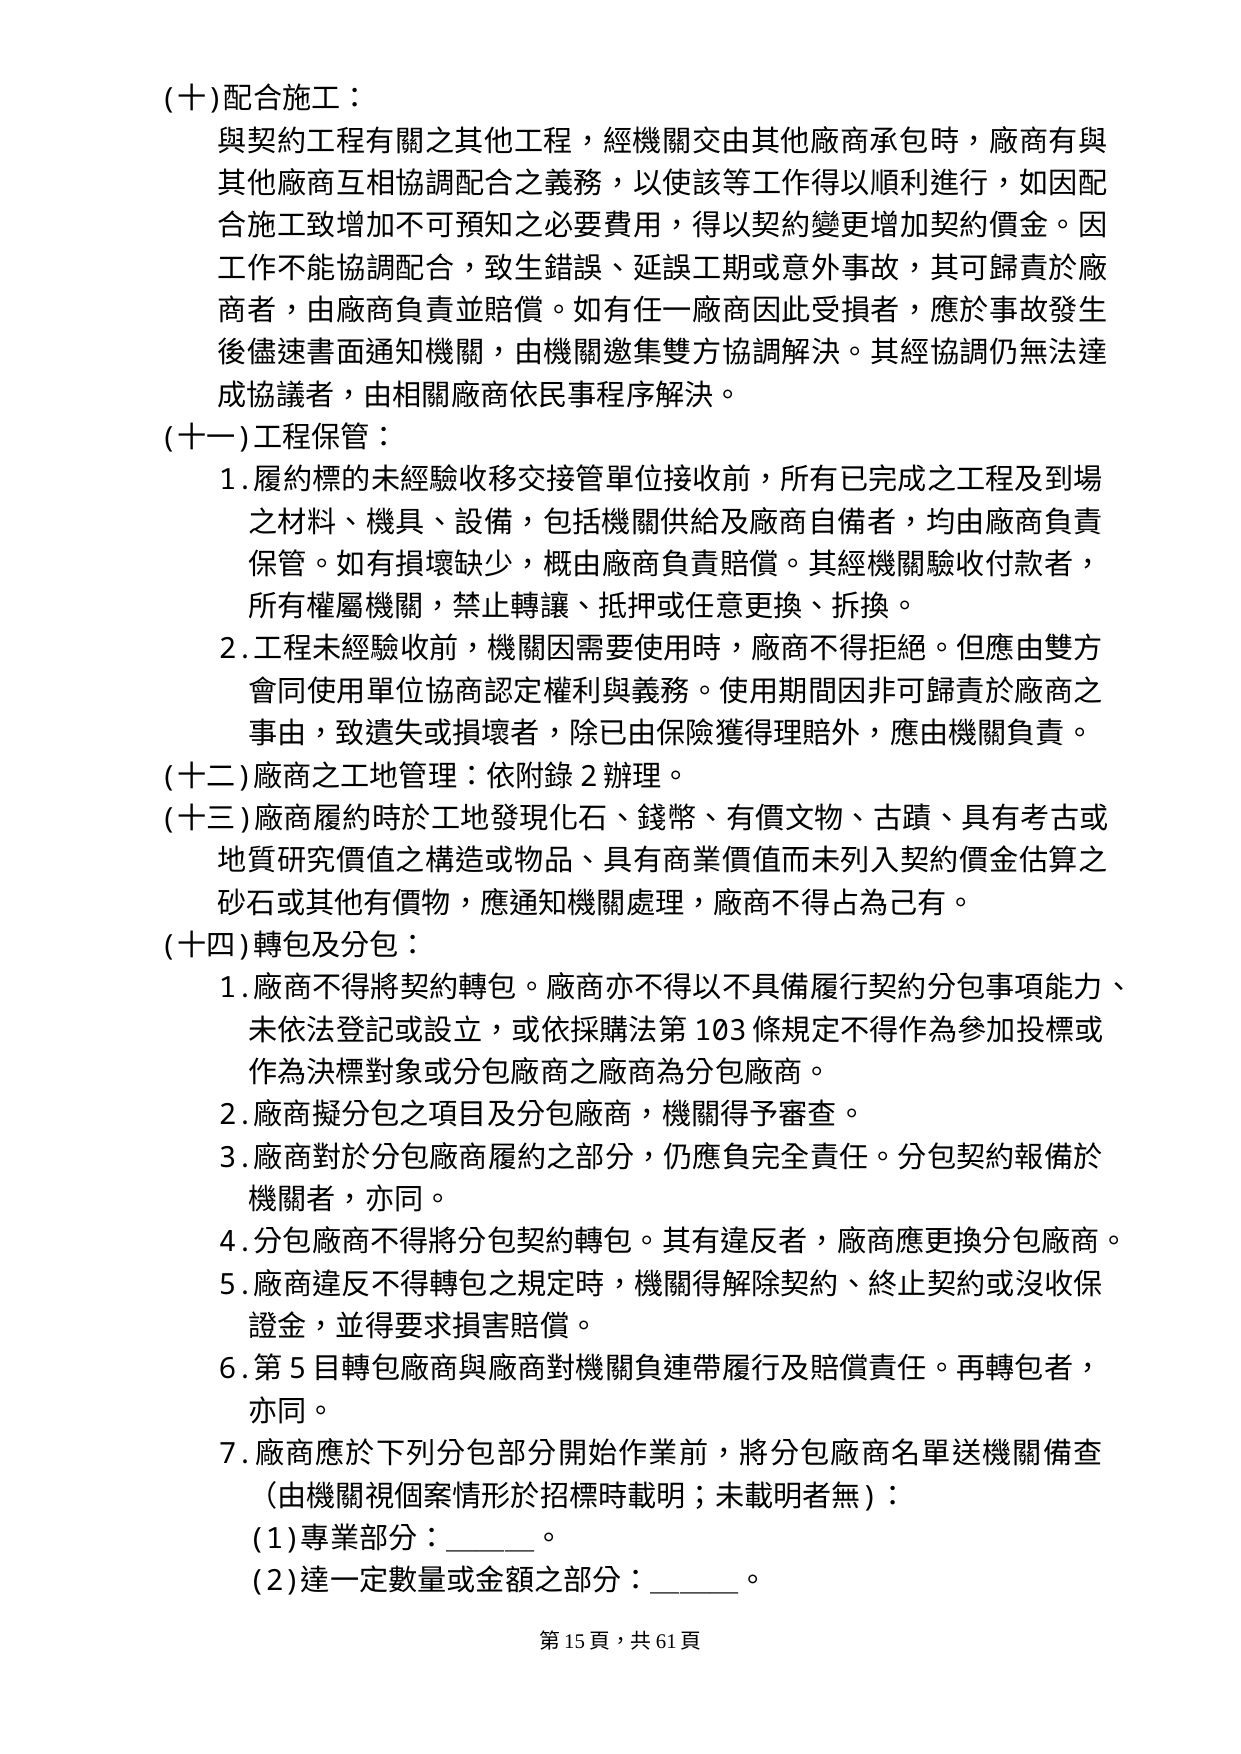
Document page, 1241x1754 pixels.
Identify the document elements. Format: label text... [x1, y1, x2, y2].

text (十四)轉包及分包： [159, 921, 1110, 964]
text 1.廠商不得將契約轉包。廠商亦不得以不具備履行契約分包事項能力、未依法登記或設立，或依採購法第103條規定不得作為參加投標或作為決標對象或分包廠商之廠商為分包廠商。 [218, 964, 1104, 1091]
text (十二)廠商之工地管理：依附錄2辦理。 [159, 752, 1110, 794]
text (1)專業部分：＿＿＿。 [248, 1514, 1110, 1557]
text 4.分包廠商不得將分包契約轉包。其有違反者，廠商應更換分包廠商。 [218, 1218, 1104, 1260]
text 5.廠商違反不得轉包之規定時，機關得解除契約、終止契約或沒收保證金，並得要求損害賠償。 [218, 1260, 1104, 1345]
text (十)配合施工： [159, 75, 1110, 117]
text 與契約工程有關之其他工程，經機關交由其他廠商承包時，廠商有與其他廠商互相協調配合之義務，以使該等工作得以順利進行，如因配合施工致增加不可預知之必要費用，得以契約變更增加契約價金。因工作不能協調配合，致生錯誤、延誤工期或意外事故，其可歸責於廠商者，由廠商負責並賠償。如有任一廠商因此受損者，應於事故發生後儘速書面通知機關，由機關邀集雙方協調解決。其經協調仍無法達成協議者，由相關廠商依民事程序解決。 [217, 117, 1110, 413]
text 1.履約標的未經驗收移交接管單位接收前，所有已完成之工程及到場之材料、機具、設備，包括機關供給及廠商自備者，均由廠商負責保管。如有損壞缺少，概由廠商負責賠償。其經機關驗收付款者，所有權屬機關，禁止轉讓、抵押或任意更換、拆換。 [218, 456, 1104, 625]
text (十一)工程保管： [159, 413, 1110, 456]
text 2.工程未經驗收前，機關因需要使用時，廠商不得拒絕。但應由雙方會同使用單位協商認定權利與義務。使用期間因非可歸責於廠商之事由，致遺失或損壞者，除已由保險獲得理賠外，應由機關負責。 [218, 625, 1104, 752]
text 7.廠商應於下列分包部分開始作業前，將分包廠商名單送機關備查（由機關視個案情形於招標時載明；未載明者無)： [218, 1430, 1104, 1514]
text (十三)廠商履約時於工地發現化石、錢幣、有價文物、古蹟、具有考古或地質研究價值之構造或物品、具有商業價值而未列入契約價金估算之砂石或其他有價物，應通知機關處理，廠商不得占為己有。 [159, 794, 1110, 921]
text (2)達一定數量或金額之部分：＿＿＿。 [248, 1557, 1110, 1599]
text 6.第5目轉包廠商與廠商對機關負連帶履行及賠償責任。再轉包者，亦同。 [218, 1345, 1104, 1430]
text 3.廠商對於分包廠商履約之部分，仍應負完全責任。分包契約報備於機關者，亦同。 [218, 1133, 1104, 1218]
text 2.廠商擬分包之項目及分包廠商，機關得予審查。 [218, 1091, 1104, 1133]
